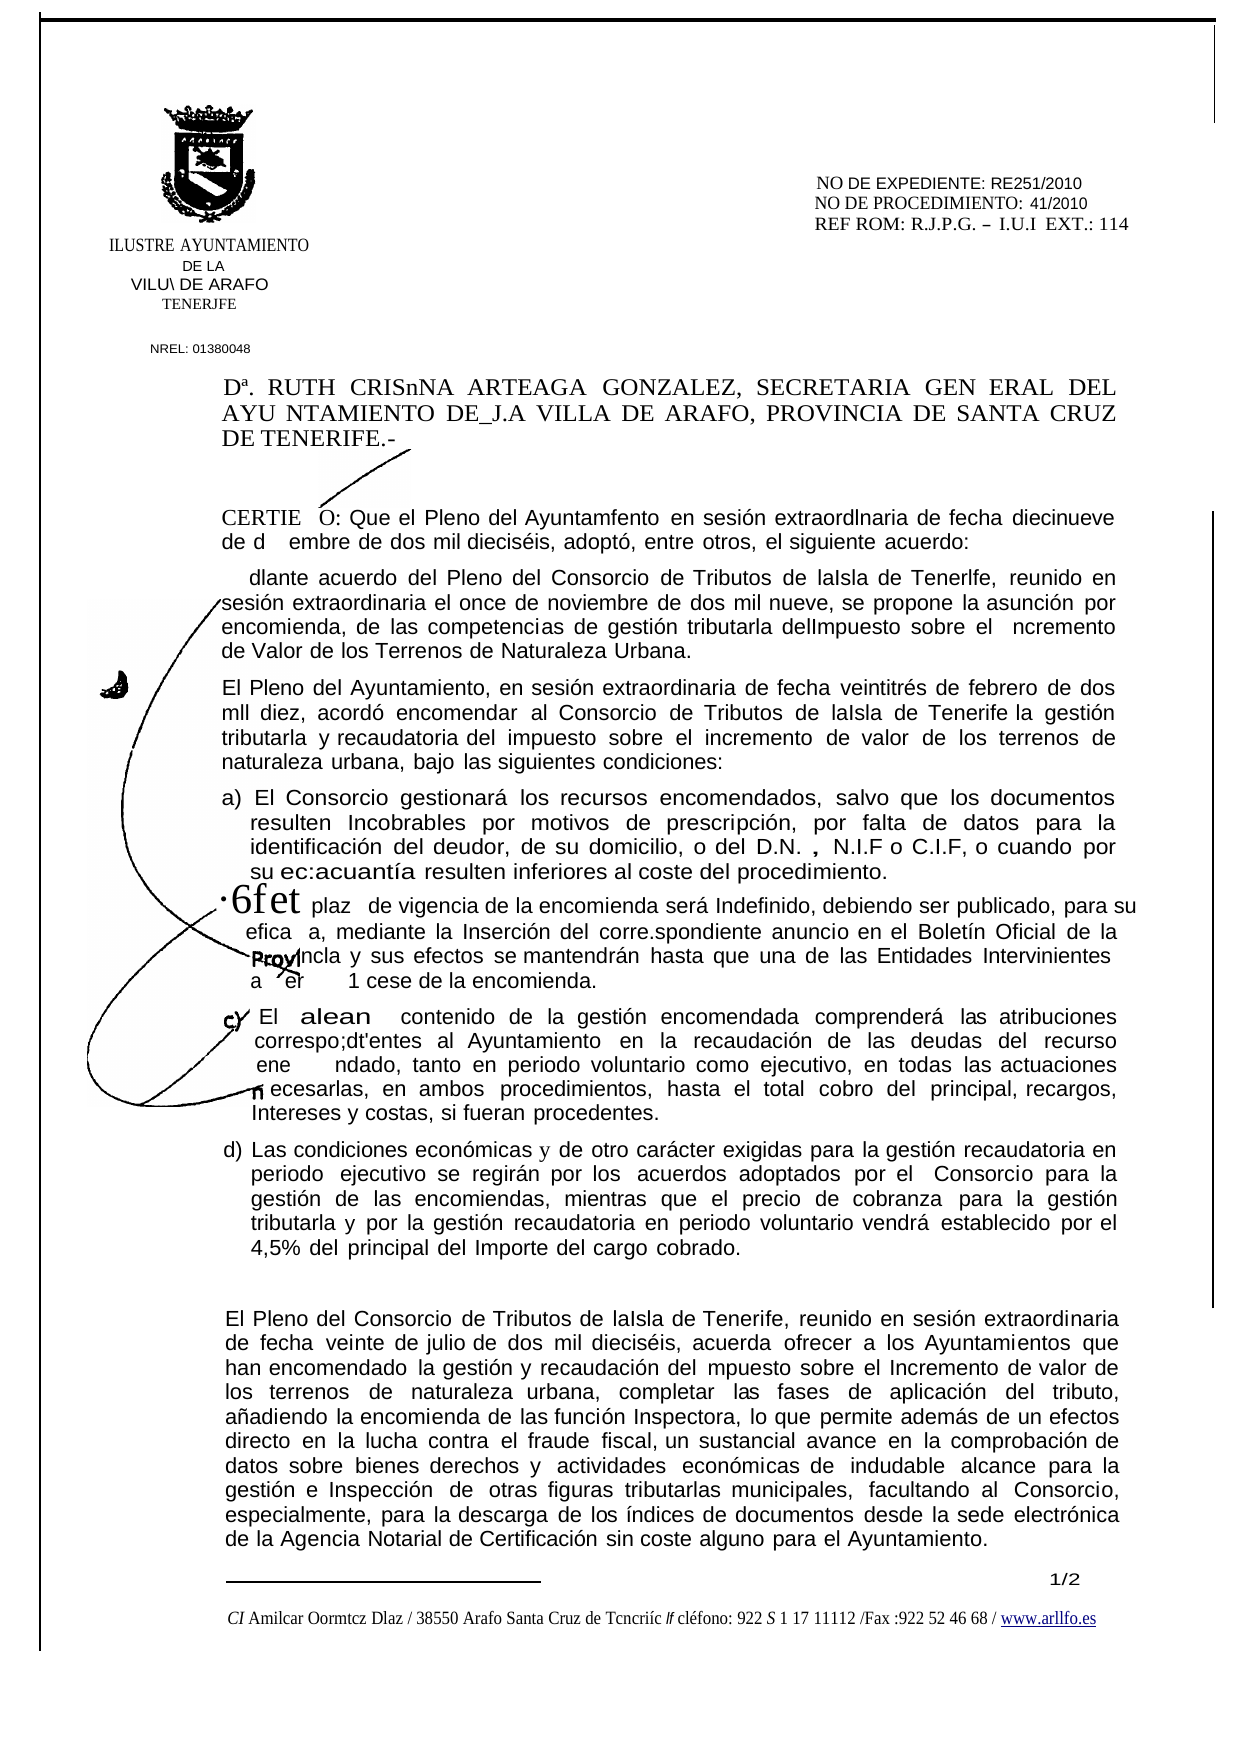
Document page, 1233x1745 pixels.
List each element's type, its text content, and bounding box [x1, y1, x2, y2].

text d) Las condiciones económicas y de otro carácter exigidas para la gestión recaudatoria en periodo ejecutivo se regirán por los acuerdos adoptados por el Consorcio para la gestión de las encomiendas, mientras que el precio de cobranza para la gestión tributarla y por la gestión recaudatoria en periodo voluntario vendrá establecido por el 4,5% del principal del Importe del cargo cobrado. [223, 1137, 1117, 1260]
text NREL: 01380048 [150, 341, 1230, 356]
text Intereses y costas, si fueran procedentes. [251, 1101, 1212, 1126]
text ncla y sus efectos se mantendrán hasta que una de las Entidades Intervinientes a er 1 cese de la encomienda. [300, 944, 1117, 994]
text ·6fet plaz de vigencia de la encomienda será Indefinido, debiendo ser publicado, para su [300, 884, 1212, 921]
text DE LA [96, 257, 310, 274]
text a) El Consorcio gestionará los recursos encomendados, salvo que los documentos resulten Incobrables por motivos de prescripción, por falta de datos para la identificación del deudor, de su domicilio, o del D.N. , N.I.F o C.I.F, o cuando por su ec:acuantía resulten inferiores al coste del procedimiento. [300, 785, 1116, 884]
text El alean contenido de la gestión encomendada comprenderá las atribuciones correspo;dt'entes al Ayuntamiento en la recaudación de las deudas del recurso ene ndado, tanto en periodo voluntario como ejecutivo, en todas las actuaciones ecesarlas, en ambos procedimientos, hasta el total cobro del principal, recargos, [300, 1005, 1117, 1101]
text TENERJFE [88, 295, 310, 313]
text El Pleno del Ayuntamiento, en sesión extraordinaria de fecha veintitrés de febrero de dos mll diez, acordó encomendar al Consorcio de Tributos de laIsla de Tenerife la gestión tributarla y recaudatoria del impuesto sobre el incremento de valor de los terrenos de naturaleza urbana, bajo las siguientes condiciones: [300, 676, 1116, 774]
text VILU\ DE ARAFO [89, 274, 310, 293]
text 1/2 [75, 1570, 1080, 1589]
text NO DE EXPEDIENTE: RE251/2010 [816, 173, 1230, 193]
text NO DE PROCEDIMIENTO: 41/2010 [814, 193, 1230, 213]
text REF ROM: R.J.P.G. - I.U.I EXT.: 114 [814, 213, 1230, 234]
text CI Amilcar Oormtcz Dlaz / 38550 Arafo Santa Cruz de Tcncriíc lf cléfono: 922 S 1 17 11112 /Fax :922 52 46 68 / www.arllfo.es [227, 1607, 1230, 1629]
text efica a, mediante la Inserción del corre.spondiente anuncio en el Boletín Oficial de la [300, 921, 1117, 944]
text El Pleno del Consorcio de Tributos de laIsla de Tenerife, reunido en sesión extraordinaria de fecha veinte de julio de dos mil dieciséis, acuerda ofrecer a los Ayuntamientos que han encomendado la gestión y recaudación del mpuesto sobre el Incremento de valor de los terrenos de naturaleza urbana, completar las fases de aplicación del tributo, añadiendo la encomienda de las función Inspectora, lo que permite además de un efectos directo en la lucha contra el fraude fiscal, un sustancial avance en la comprobación de datos sobre bienes derechos y actividades económicas de indudable alcance para la gestión e Inspección de otras figuras tributarlas municipales, facultando al Consorcio, especialmente, para la descarga de los índices de documentos desde la sede electrónica de la Agencia Notarial de Certificación sin coste alguno para el Ayuntamiento. [225, 1306, 1120, 1551]
text ILUSTRE AYUNTAMIENTO [108, 234, 310, 256]
text CERTIE O: Que el Pleno del Ayuntamfento en sesión extraordlnaria de fecha diecinueve de d embre de dos mil dieciséis, adoptó, entre otros, el siguiente acuerdo: [221, 506, 1115, 554]
text dlante acuerdo del Pleno del Consorcio de Tributos de laIsla de Tenerlfe, reunido en sesión extraordinaria el once de noviembre de dos mil nueve, se propone la asunción por encomienda, de las competencias de gestión tributarla delImpuesto sobre el ncremento de Valor de los Terrenos de Naturaleza Urbana. [221, 566, 1116, 663]
text Dª. RUTH CRISnNA ARTEAGA GONZALEZ, SECRETARIA GEN ERAL DEL AYU NTAMIENTO DE_J.A VILLA DE ARAFO, PROVINCIA DE SANTA CRUZ DE TENERIFE.- [221, 376, 1117, 452]
